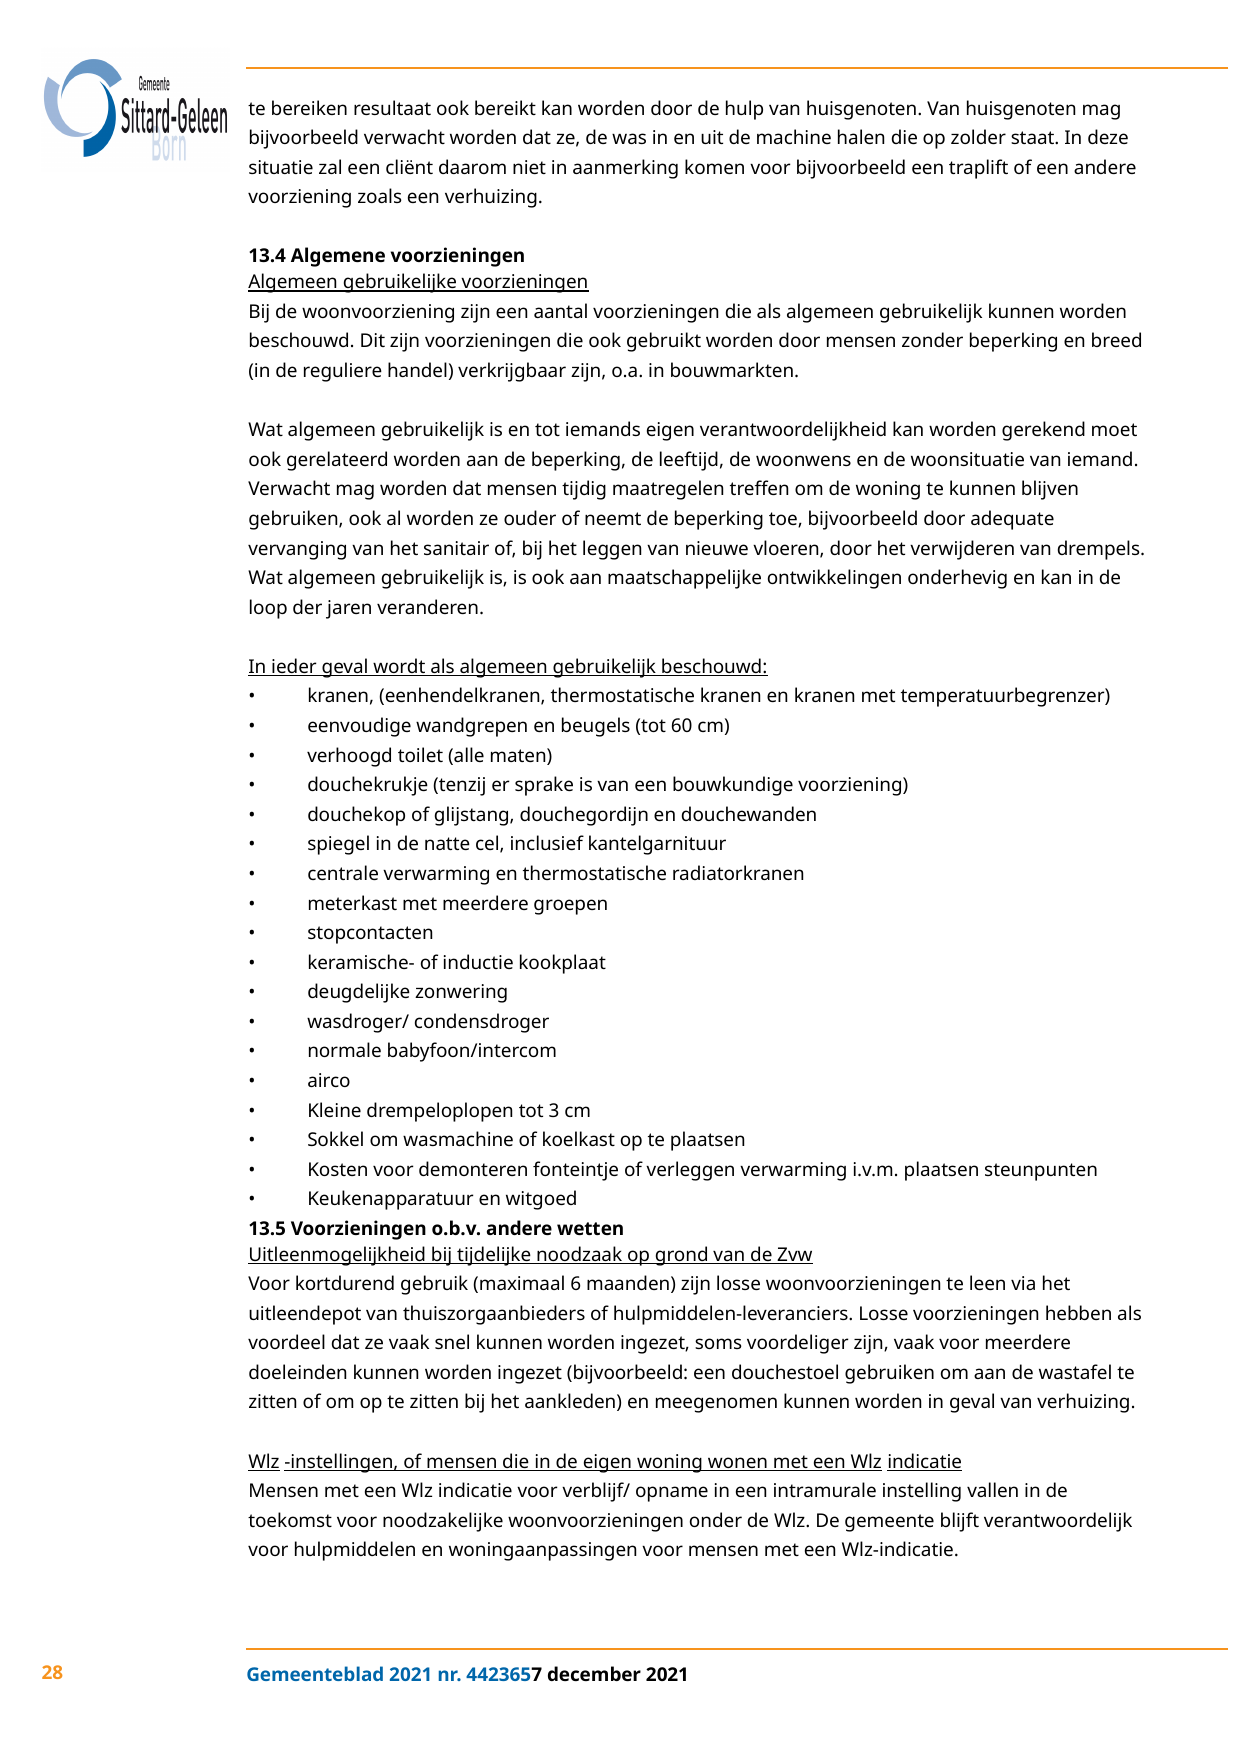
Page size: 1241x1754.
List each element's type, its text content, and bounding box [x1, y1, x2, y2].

list kranen, (eenhendelkranen, thermostatische kranen en kranen met temperatuurbegrenzer) [248, 683, 1152, 708]
list keramische- of inductie kookplaat [248, 949, 1152, 974]
text Wlz -instellingen, of mensen die in de eigen woning wonen met een Wlz indicatie [248, 1448, 1152, 1474]
text 13.5 Voorzieningen o.b.v. andere wetten [248, 1215, 1152, 1241]
list eenvoudige wandgrepen en beugels (tot 60 cm) [248, 712, 1152, 738]
text Mensen met een Wlz indicatie voor verblijf/ opname in een intramurale instelling vallen in de toekomst voor noodzakelijke woonvoorzieningen onder de Wlz. De gemeente blijft verantwoordelijk voor hulpmiddelen en woningaanpassingen voor mensen met een Wlz-indicatie. [248, 1477, 1152, 1562]
list Kosten voor demonteren fonteintje of verleggen verwarming i.v.m. plaatsen steunpunten [248, 1156, 1152, 1182]
text Wat algemeen gebruikelijk is, is ook aan maatschappelijke ontwikkelingen onderhevig en kan in de loop der jaren veranderen. [248, 564, 1152, 619]
list normale babyfoon/intercom [248, 1038, 1152, 1063]
list douchekrukje (tenzij er sprake is van een bouwkundige voorziening) [248, 771, 1152, 797]
list deugdelijke zonwering [248, 978, 1152, 1004]
list Keukenapparatuur en witgoed [248, 1186, 1152, 1211]
text Algemeen gebruikelijke voorzieningen [248, 268, 1152, 294]
picture [41, 47, 231, 172]
list centrale verwarming en thermostatische radiatorkranen [248, 860, 1152, 886]
list airco [248, 1067, 1152, 1093]
text Uitleenmogelijkheid bij tijdelijke noodzaak op grond van de Zvw [248, 1241, 1152, 1267]
list Sokkel om wasmachine of koelkast op te plaatsen [248, 1126, 1152, 1152]
list spiegel in de natte cel, inclusief kantelgarnituur [248, 831, 1152, 856]
list douchekop of glijstang, douchegordijn en douchewanden [248, 801, 1152, 827]
text Voor kortdurend gebruik (maximaal 6 maanden) zijn losse woonvoorzieningen te leen via het uitleendepot van thuiszorgaanbieders of hulpmiddelen-leveranciers. Losse voorzieningen hebben als voordeel dat ze vaak snel kunnen worden ingezet, soms voordeliger zijn, vaak voor meerdere doeleinden kunnen worden ingezet (bijvoorbeeld: een douchestoel gebruiken om aan de wastafel te zitten of om op te zitten bij het aankleden) en meegenomen kunnen worden in geval van verhuizing. [248, 1270, 1152, 1414]
text 13.4 Algemene voorzieningen [248, 243, 1152, 268]
list wasdroger/ condensdroger [248, 1008, 1152, 1034]
text te bereiken resultaat ook bereikt kan worden door de hulp van huisgenoten. Van huisgenoten mag bijvoorbeeld verwacht worden dat ze, de was in en uit de machine halen die op zolder staat. In deze situatie zal een cliënt daarom niet in aanmerking komen voor bijvoorbeeld een traplift of een andere voorziening zoals een verhuizing. [248, 95, 1152, 209]
list meterkast met meerdere groepen [248, 890, 1152, 915]
list stopcontacten [248, 919, 1152, 945]
text Wat algemeen gebruikelijk is en tot iemands eigen verantwoordelijkheid kan worden gerekend moet ook gerelateerd worden aan de beperking, de leeftijd, de woonwens en de woonsituatie van iemand. Verwacht mag worden dat mensen tijdig maatregelen treffen om de woning te kunnen blijven gebruiken, ook al worden ze ouder of neemt de beperking toe, bijvoorbeeld door adequate vervanging van het sanitair of, bij het leggen van nieuwe vloeren, door het verwijderen van drempels. [248, 416, 1152, 560]
text Bij de woonvoorziening zijn een aantal voorzieningen die als algemeen gebruikelijk kunnen worden beschouwd. Dit zijn voorzieningen die ook gebruikt worden door mensen zonder beperking en breed (in de reguliere handel) verkrijgbaar zijn, o.a. in bouwmarkten. [248, 298, 1152, 383]
list verhoogd toilet (alle maten) [248, 742, 1152, 767]
list Kleine drempeloplopen tot 3 cm [248, 1097, 1152, 1122]
text In ieder geval wordt als algemeen gebruikelijk beschouwd: [248, 653, 1152, 679]
